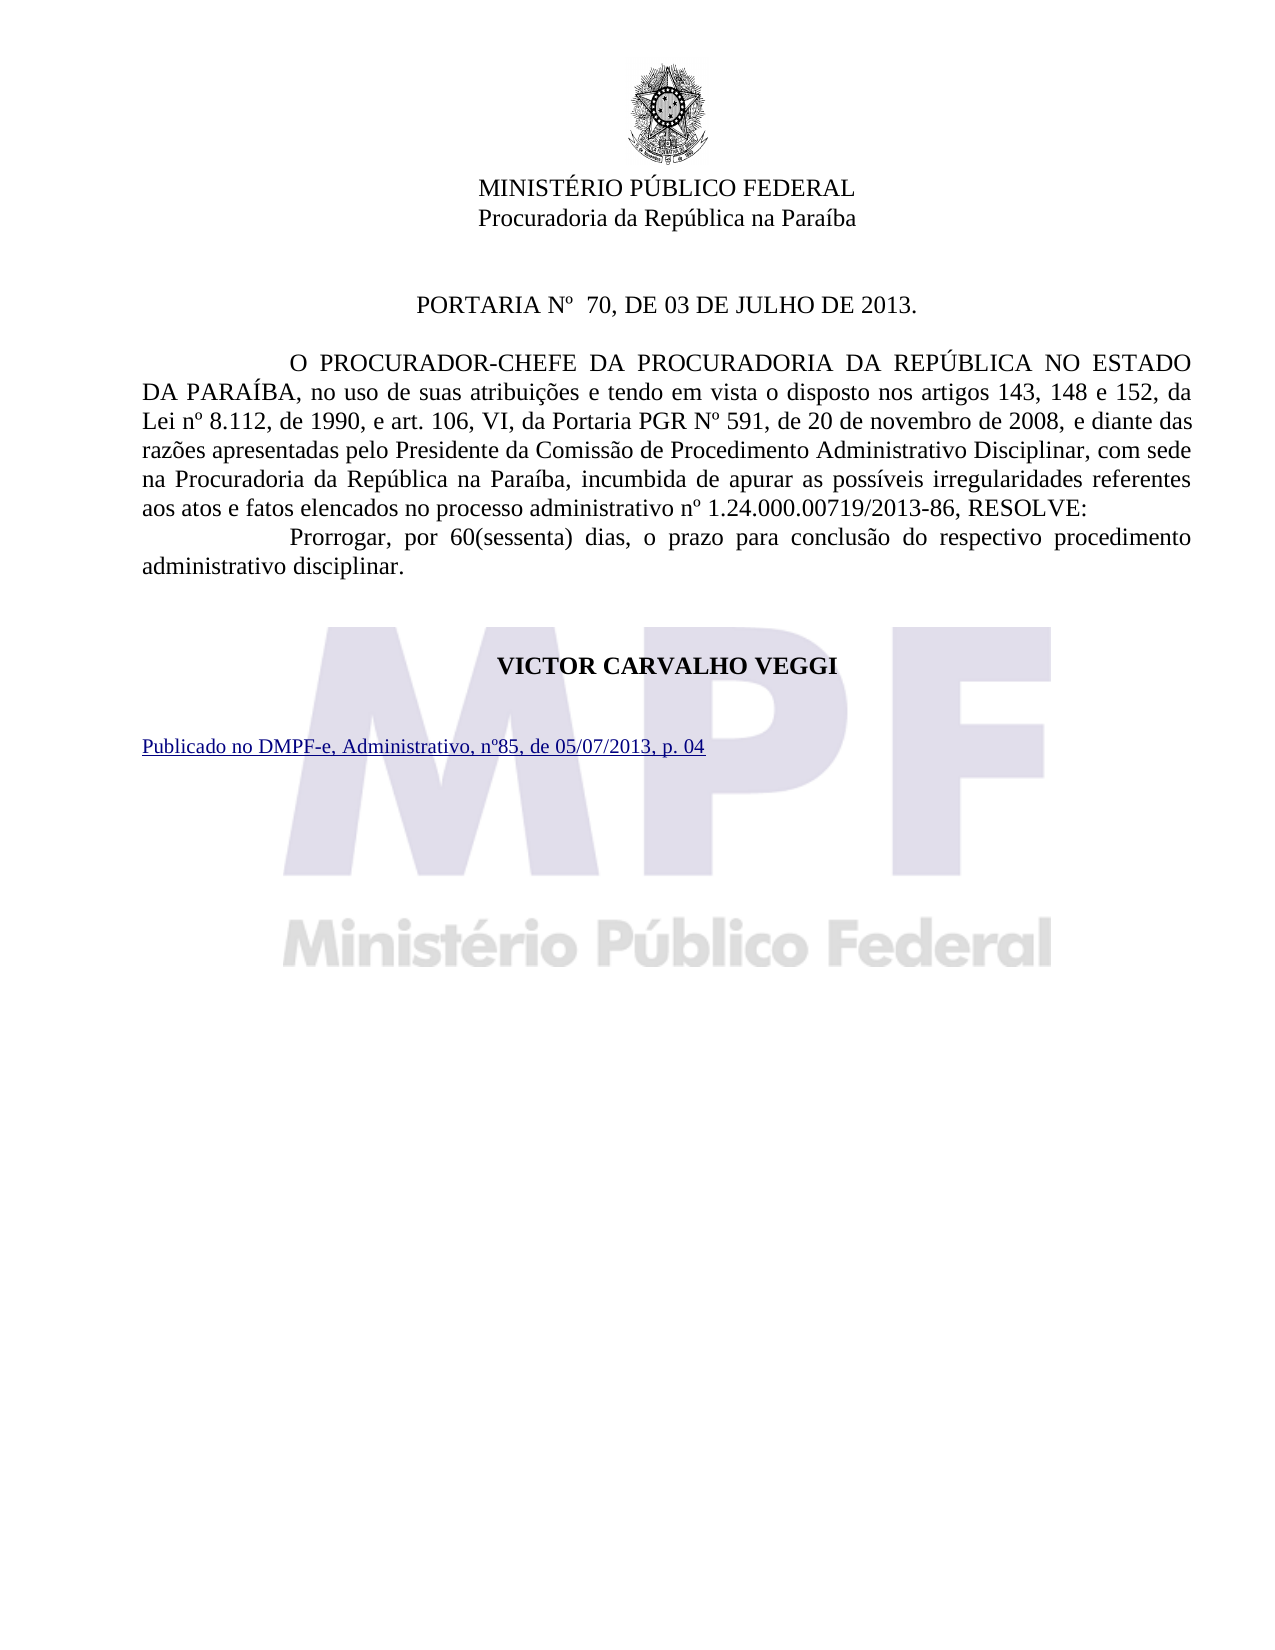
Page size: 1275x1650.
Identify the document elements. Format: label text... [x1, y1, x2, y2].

picture [283, 627, 1051, 651]
picture [283, 758, 1051, 967]
text Publicado no DMPF-e, Administrativo, nº85, de 05/07/2013, p. 04 [142, 734, 1192, 758]
picture [283, 680, 1051, 734]
text O PROCURADOR-CHEFE DA PROCURADORIA DA REPÚBLICA NO ESTADO DA PARAÍBA, no uso de suas atribuições e tendo em vista o disposto nos artigos 143, 148 e 152, da Lei nº 8.112, de 1990, e art. 106, VI, da Portaria PGR Nº 591, de 20 de novembro de 2008, e diante das razões apresentadas pelo Presidente da Comissão de Procedimento Administrativo Disciplinar, com sede na Procuradoria da República na Paraíba, incumbida de apurar as possíveis irregularidades referentes aos atos e fatos elencados no processo administrativo nº 1.24.000.00719/2013-86, RESOLVE: [142, 348, 1192, 522]
text MINISTÉRIO PÚBLICO FEDERAL [142, 173, 1192, 202]
text PORTARIA Nº 70, DE 03 DE JULHO DE 2013. [142, 289, 1192, 319]
picture [625, 57, 709, 165]
text Procuradoria da República na Paraíba [142, 202, 1192, 231]
text VICTOR CARVALHO VEGGI [142, 651, 1192, 680]
text Prorrogar, por 60(sessenta) dias, o prazo para conclusão do respectivo procedimento administrativo disciplinar. [142, 522, 1192, 580]
